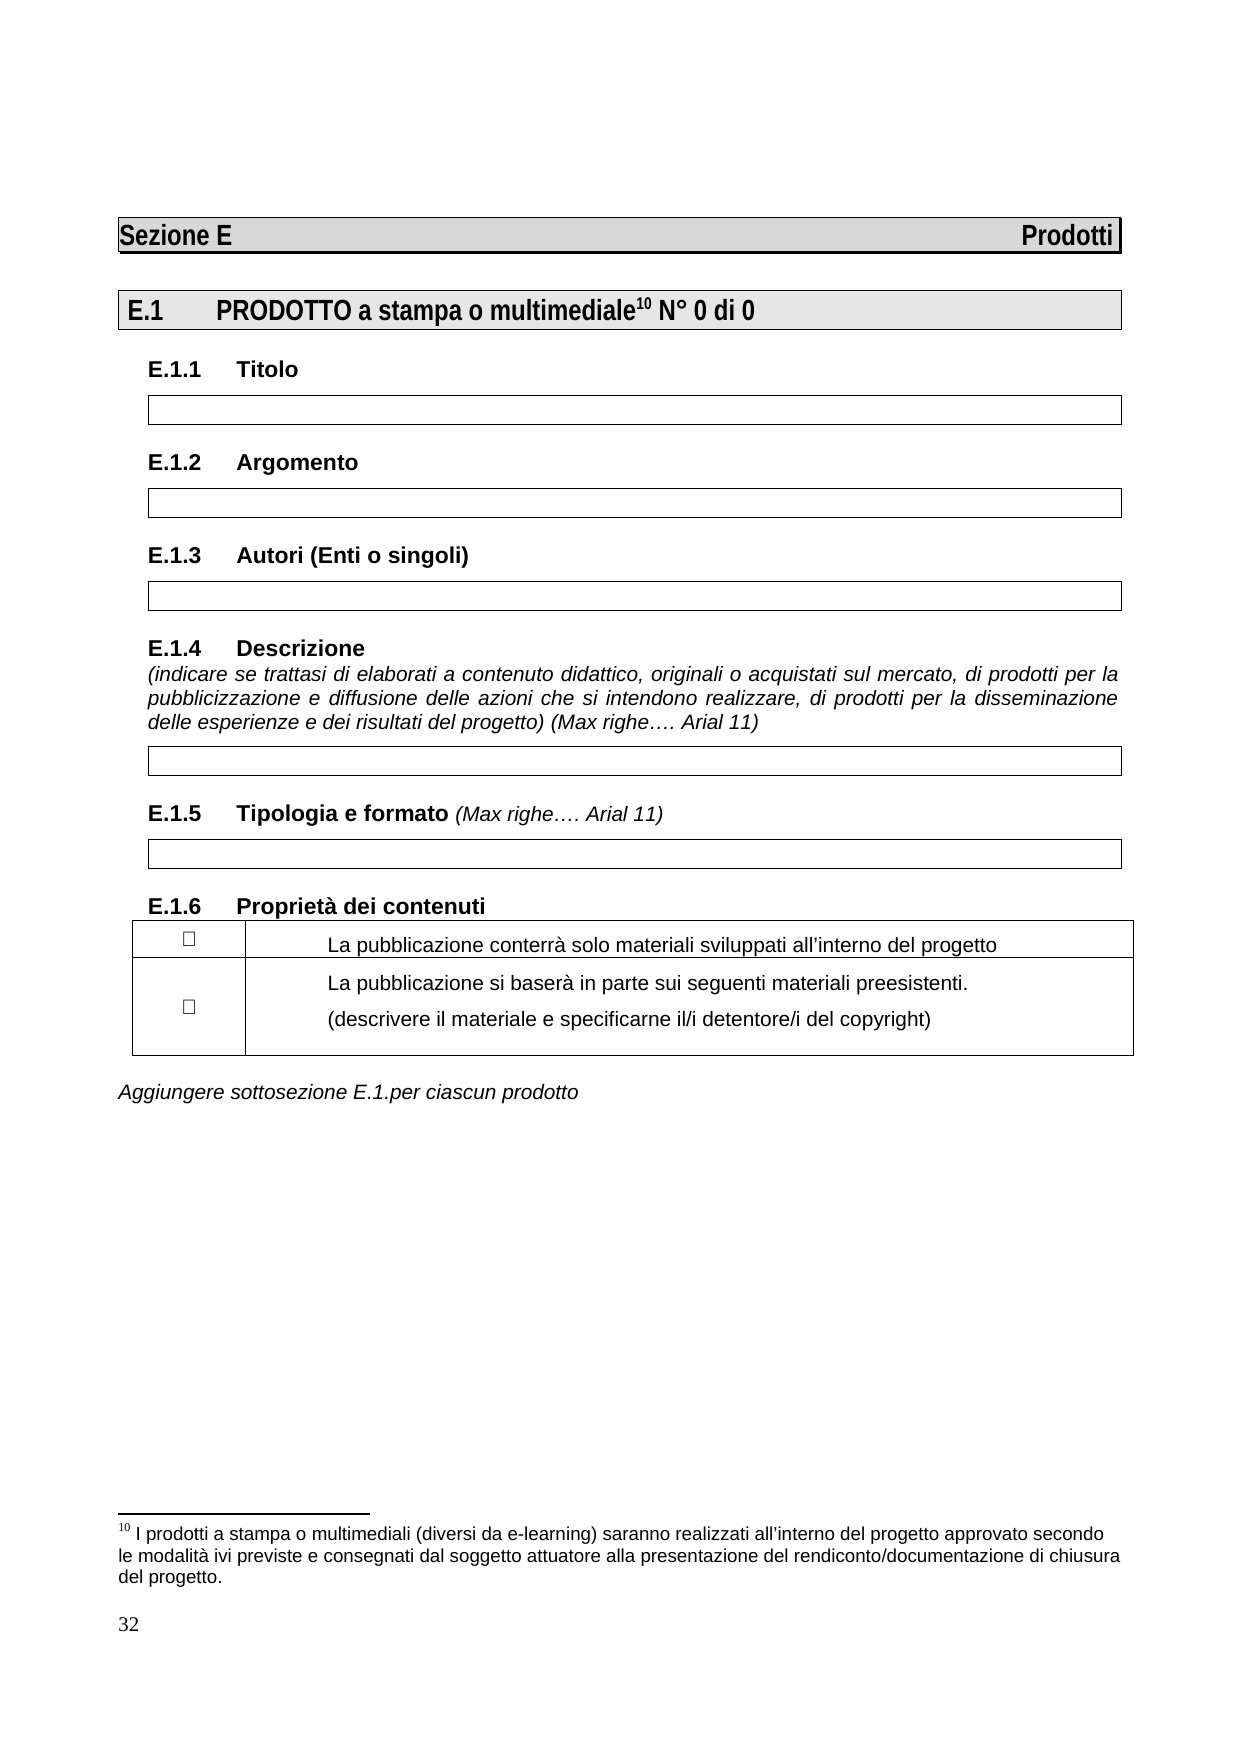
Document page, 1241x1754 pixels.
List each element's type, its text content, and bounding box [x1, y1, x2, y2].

text Sezione E Prodotti [119, 218, 1119, 251]
text (indicare se trattasi di elaborati a contenuto didattico, originali o acquistati sul mercato, di prodotti per la pubblicizzazione e diffusione delle azioni che si intendono realizzare, di prodotti per la disseminazione delle esperienze e dei risultati del progetto) (Max righe…. Arial 11) [148, 662, 1122, 734]
text E.1.2 Argomento [148, 449, 1122, 476]
text E.1 PRODOTTO a stampa o multimediale N° 0 di 0 [119, 291, 1121, 329]
table_header  [133, 921, 245, 957]
text Aggiungere sottosezione E.1.per ciascun prodotto [118, 1080, 1122, 1104]
text E.1.5 Tipologia e formato (Max righe…. Arial 11) [148, 800, 1122, 827]
text E.1.1 Titolo [148, 356, 1122, 383]
table_cell  [133, 958, 245, 1055]
text E.1.6 Proprietà dei contenuti [148, 893, 1122, 920]
text I prodotti a stampa o multimediali (diversi da e-learning) saranno realizzati all’interno del progetto approvato secondo le modalità ivi previste e consegnati dal soggetto attuatore alla presentazione del rendiconto/documentazione di chiusura del progetto. [118, 1521, 1122, 1588]
table_header La pubblicazione conterrà solo materiali sviluppati all’interno del progetto [246, 921, 1133, 957]
text E.1.4 Descrizione [148, 635, 1122, 662]
table_cell La pubblicazione si baserà in parte sui seguenti materiali preesistenti. (descrivere il materiale e specificarne il/i detentore/i del copyright) [246, 958, 1133, 1055]
text E.1.3 Autori (Enti o singoli) [148, 542, 1122, 569]
